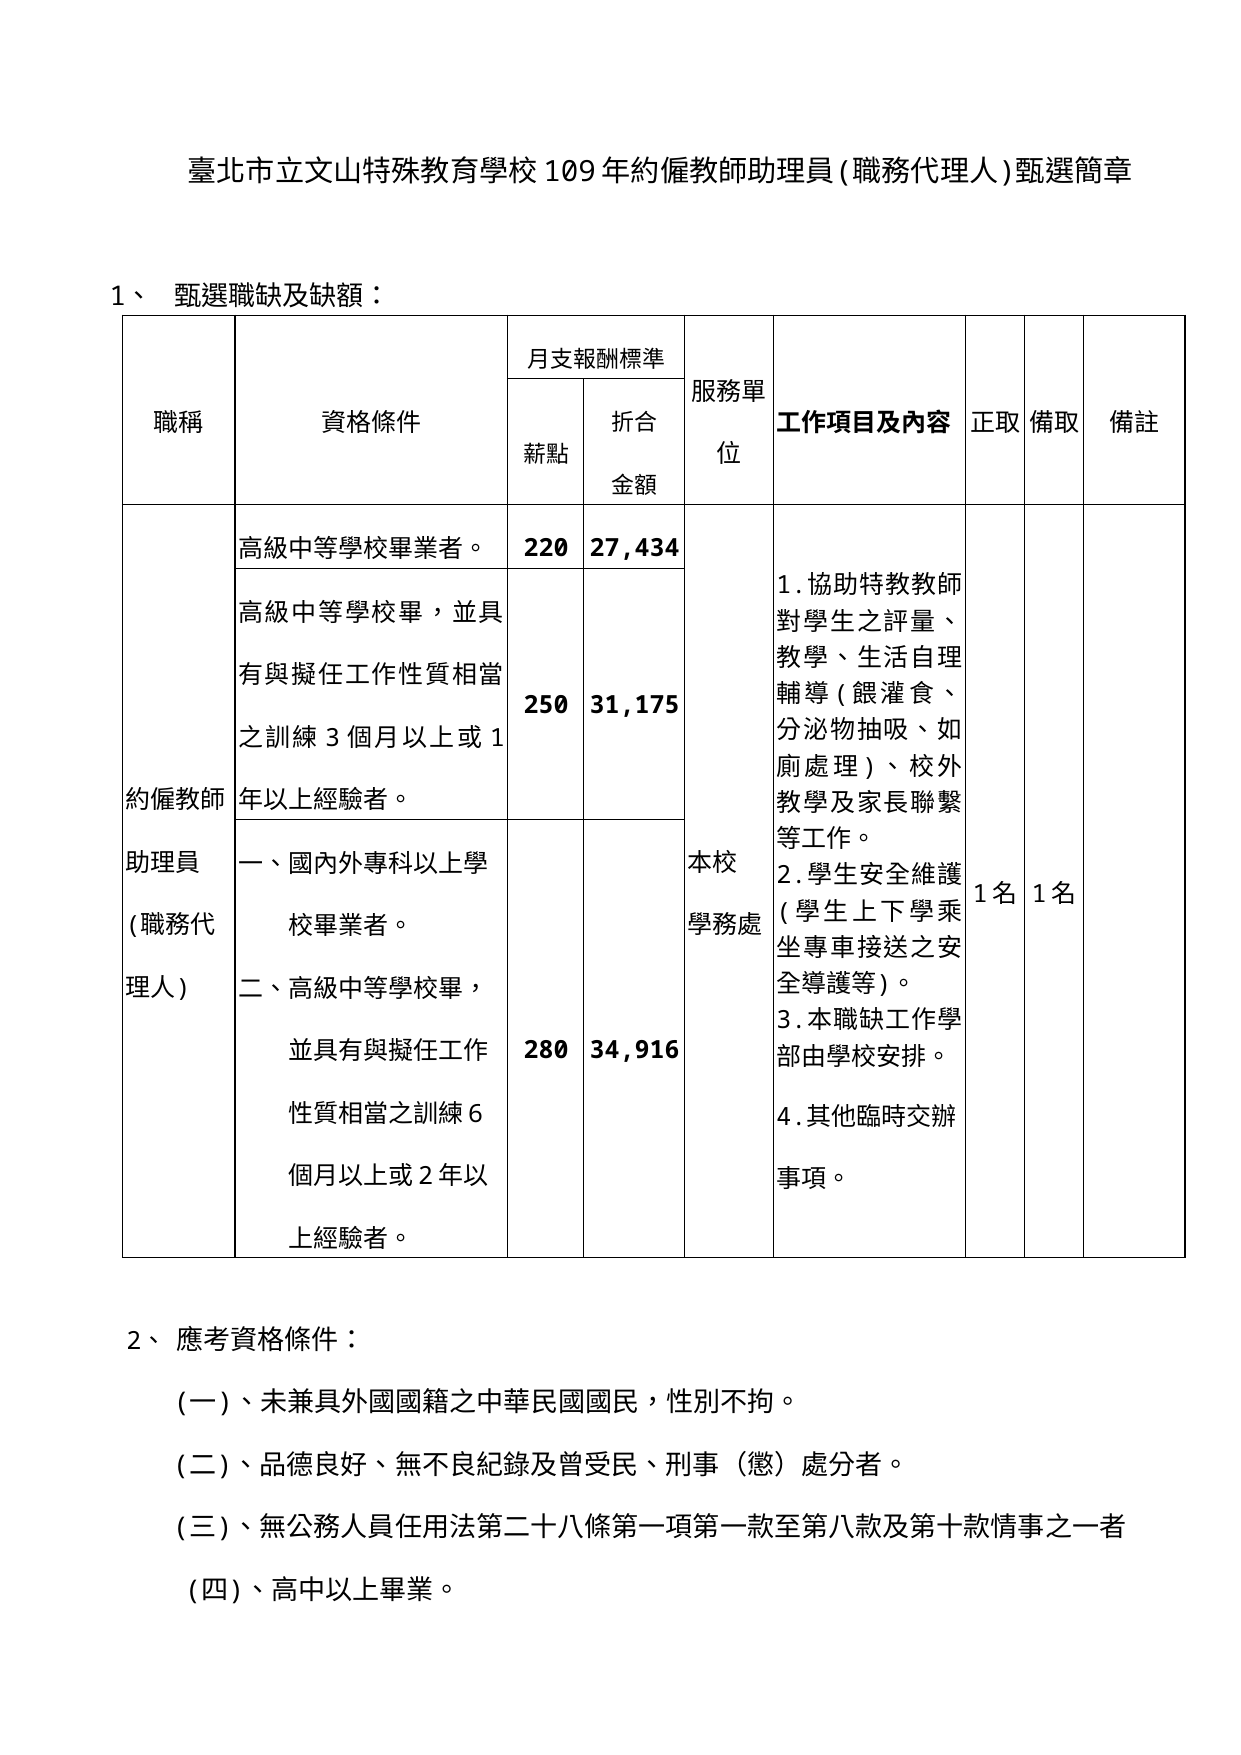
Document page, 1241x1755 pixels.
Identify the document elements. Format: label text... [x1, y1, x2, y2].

list 甄選職缺及缺額： [109, 252, 1162, 314]
text (三)、無公務人員任用法第二十八條第一項第一款至第八款及第十款情事之一者 [132, 1483, 1162, 1546]
table_cell 約僱教師 助理員 (職務代理人) [123, 505, 234, 1257]
list 應考資格條件： [126, 1296, 1162, 1358]
table_header 月支報酬標準 [508, 316, 684, 378]
table_cell 折合 金額 [584, 379, 684, 504]
table_cell 高級中等學校畢，並具有與擬任工作性質相當之訓練3個月以上或1年以上經驗者。 [236, 569, 507, 819]
table_cell 一、國內外專科以上學校畢業者。 二、高級中等學校畢，並具有與擬任工作性質相當之訓練6個月以上或2年以上經驗者。 [236, 820, 507, 1257]
text 臺北市立文山特殊教育學校109年約僱教師助理員(職務代理人)甄選簡章 [157, 127, 1162, 189]
table_cell 27,434 [584, 505, 684, 568]
table_header 職稱 [123, 316, 234, 504]
table_cell 1名 [966, 505, 1024, 1257]
table_cell 250 [508, 569, 583, 819]
table_cell 薪點 [508, 379, 583, 504]
table_header 正取 [966, 316, 1024, 504]
text (一)、未兼具外國國籍之中華民國國民，性別不拘。 [157, 1358, 1162, 1421]
table_cell [1084, 505, 1184, 1257]
table_cell 1名 [1025, 505, 1083, 1257]
text (二)、品德良好、無不良紀錄及曾受民、刑事（懲）處分者。 [132, 1421, 1162, 1483]
table_cell 280 [508, 820, 583, 1257]
table_cell 34,916 [584, 820, 684, 1257]
table_cell 31,175 [584, 569, 684, 819]
table_cell 220 [508, 505, 583, 568]
table_header 工作項目及內容 [774, 316, 965, 504]
table_header 資格條件 [236, 316, 507, 504]
table_cell 1.協助特教教師對學生之評量、教學、生活自理輔導(餵灌食、分泌物抽吸、如廁處理)、校外教學及家長聯繫等工作。 2.學生安全維護(學生上下學乘坐專車接送之安全導護等)。 3.本職缺工作學部由學校安排。 4.其他臨時交辦事項。 [774, 505, 965, 1257]
table_header 服務單位 [685, 316, 773, 504]
table_header 備取 [1025, 316, 1083, 504]
table_cell 高級中等學校畢業者。 [236, 505, 507, 568]
table_header 備註 [1084, 316, 1184, 504]
text (四)、高中以上畢業。 [119, 1546, 1162, 1608]
table_cell 本校 學務處 [685, 505, 773, 1257]
